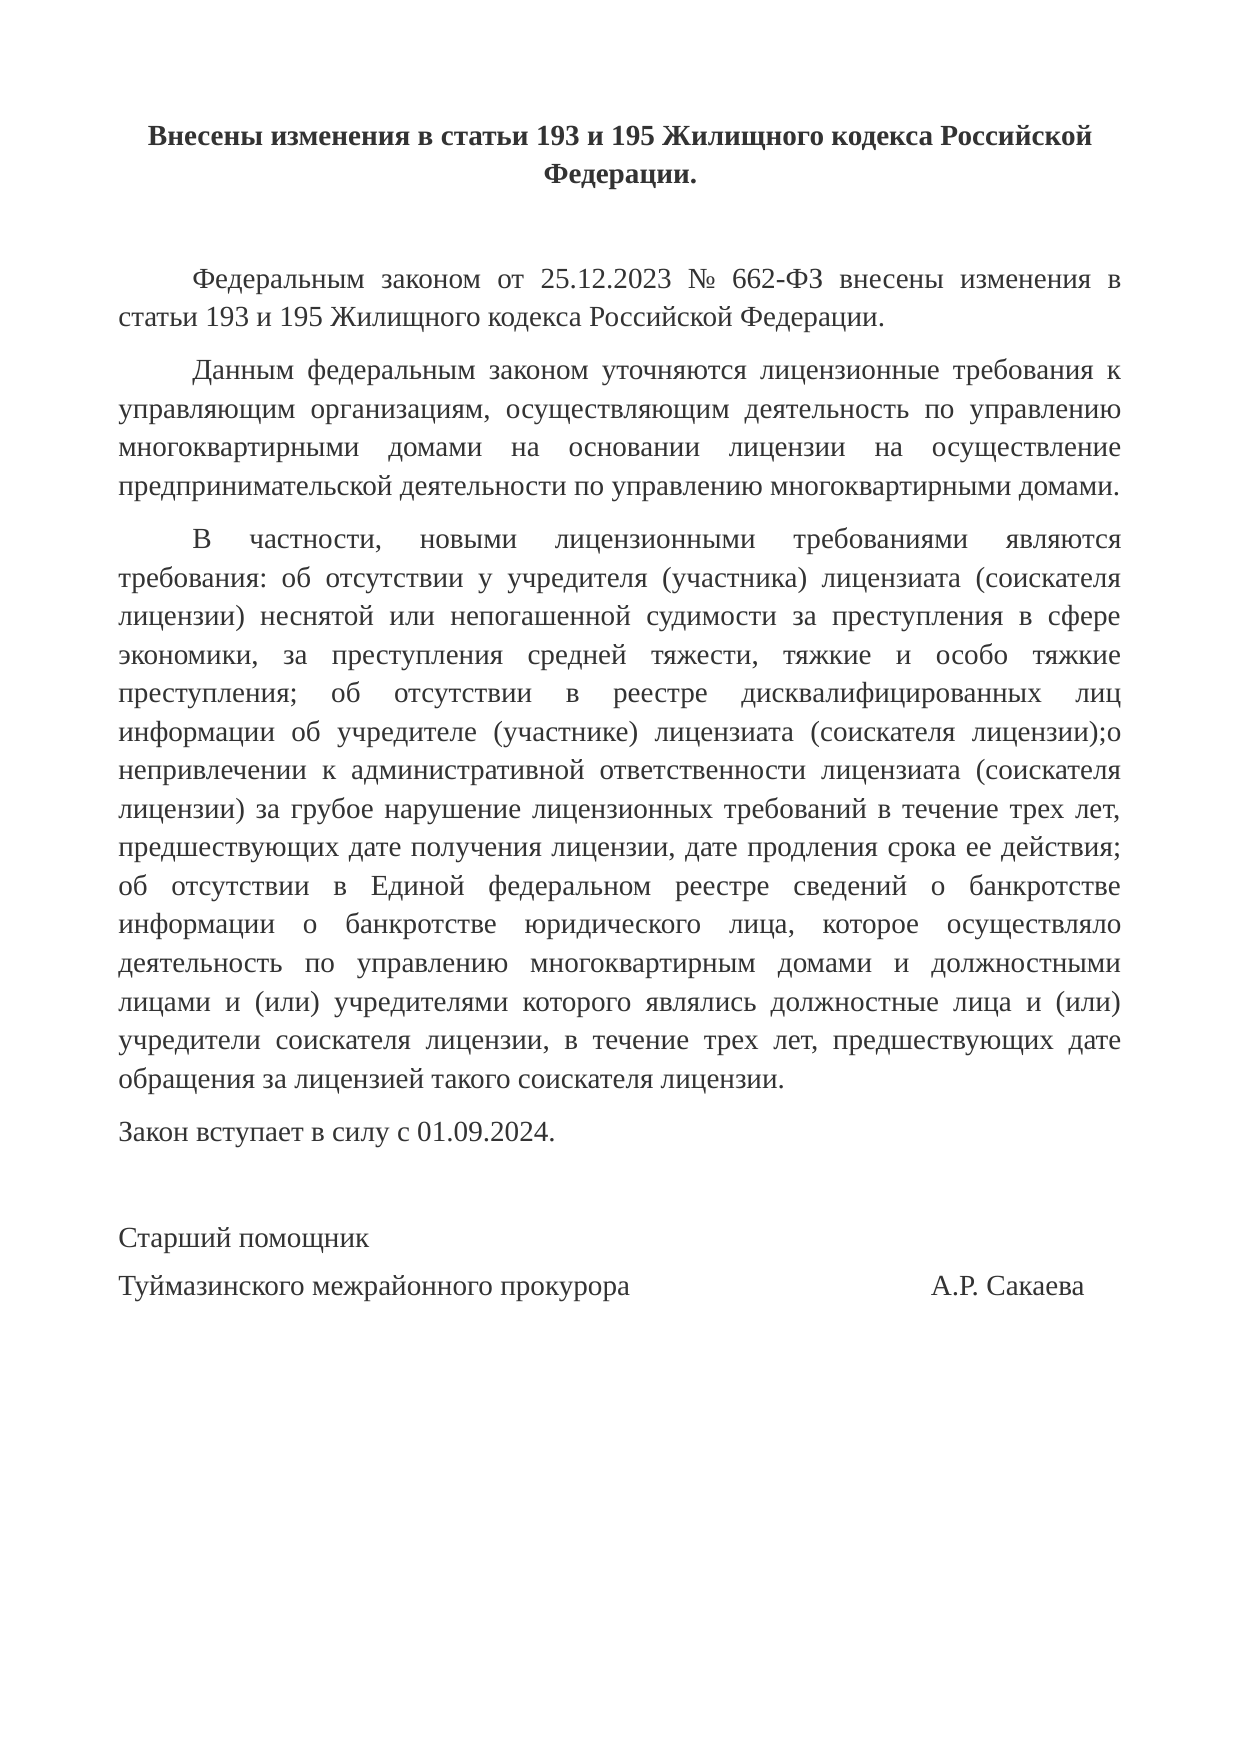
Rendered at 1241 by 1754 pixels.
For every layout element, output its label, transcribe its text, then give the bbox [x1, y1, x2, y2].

text Внесены изменения в статьи 193 и 195 Жилищного кодекса Российской Федерации. [118, 118, 1122, 190]
text В частности, новыми лицензионными требованиями являются требования: об отсутствии у учредителя (участника) лицензиата (соискателя лицензии) неснятой или непогашенной судимости за преступления в сфере экономики, за преступления средней тяжести, тяжкие и особо тяжкие преступления; об отсутствии в реестре дисквалифицированных лиц информации об учредителе (участнике) лицензиата (соискателя лицензии);о непривлечении к административной ответственности лицензиата (соискателя лицензии) за грубое нарушение лицензионных требований в течение трех лет, предшествующих дате получения лицензии, дате продления срока ее действия; об отсутствии в Единой федеральном реестре сведений о банкротстве информации о банкротстве юридического лица, которое осуществляло деятельность по управлению многоквартирным домами и должностными лицами и (или) учредителями которого являлись должностные лица и (или) учредители соискателя лицензии, в течение трех лет, предшествующих дате обращения за лицензией такого соискателя лицензии. [118, 521, 1122, 1094]
text Данным федеральным законом уточняются лицензионные требования к управляющим организациям, осуществляющим деятельность по управлению многоквартирными домами на основании лицензии на осуществление предпринимательской деятельности по управлению многоквартирными домами. [118, 352, 1122, 502]
text Закон вступает в силу с 01.09.2024. [118, 1114, 1122, 1147]
text Старший помощник [118, 1220, 1122, 1254]
text Федеральным законом от 25.12.2023 № 662-ФЗ внесены изменения в статьи 193 и 195 Жилищного кодекса Российской Федерации. [118, 261, 1122, 333]
text Туймазинского межрайонного прокурора А.Р. Сакаева [118, 1268, 1122, 1302]
